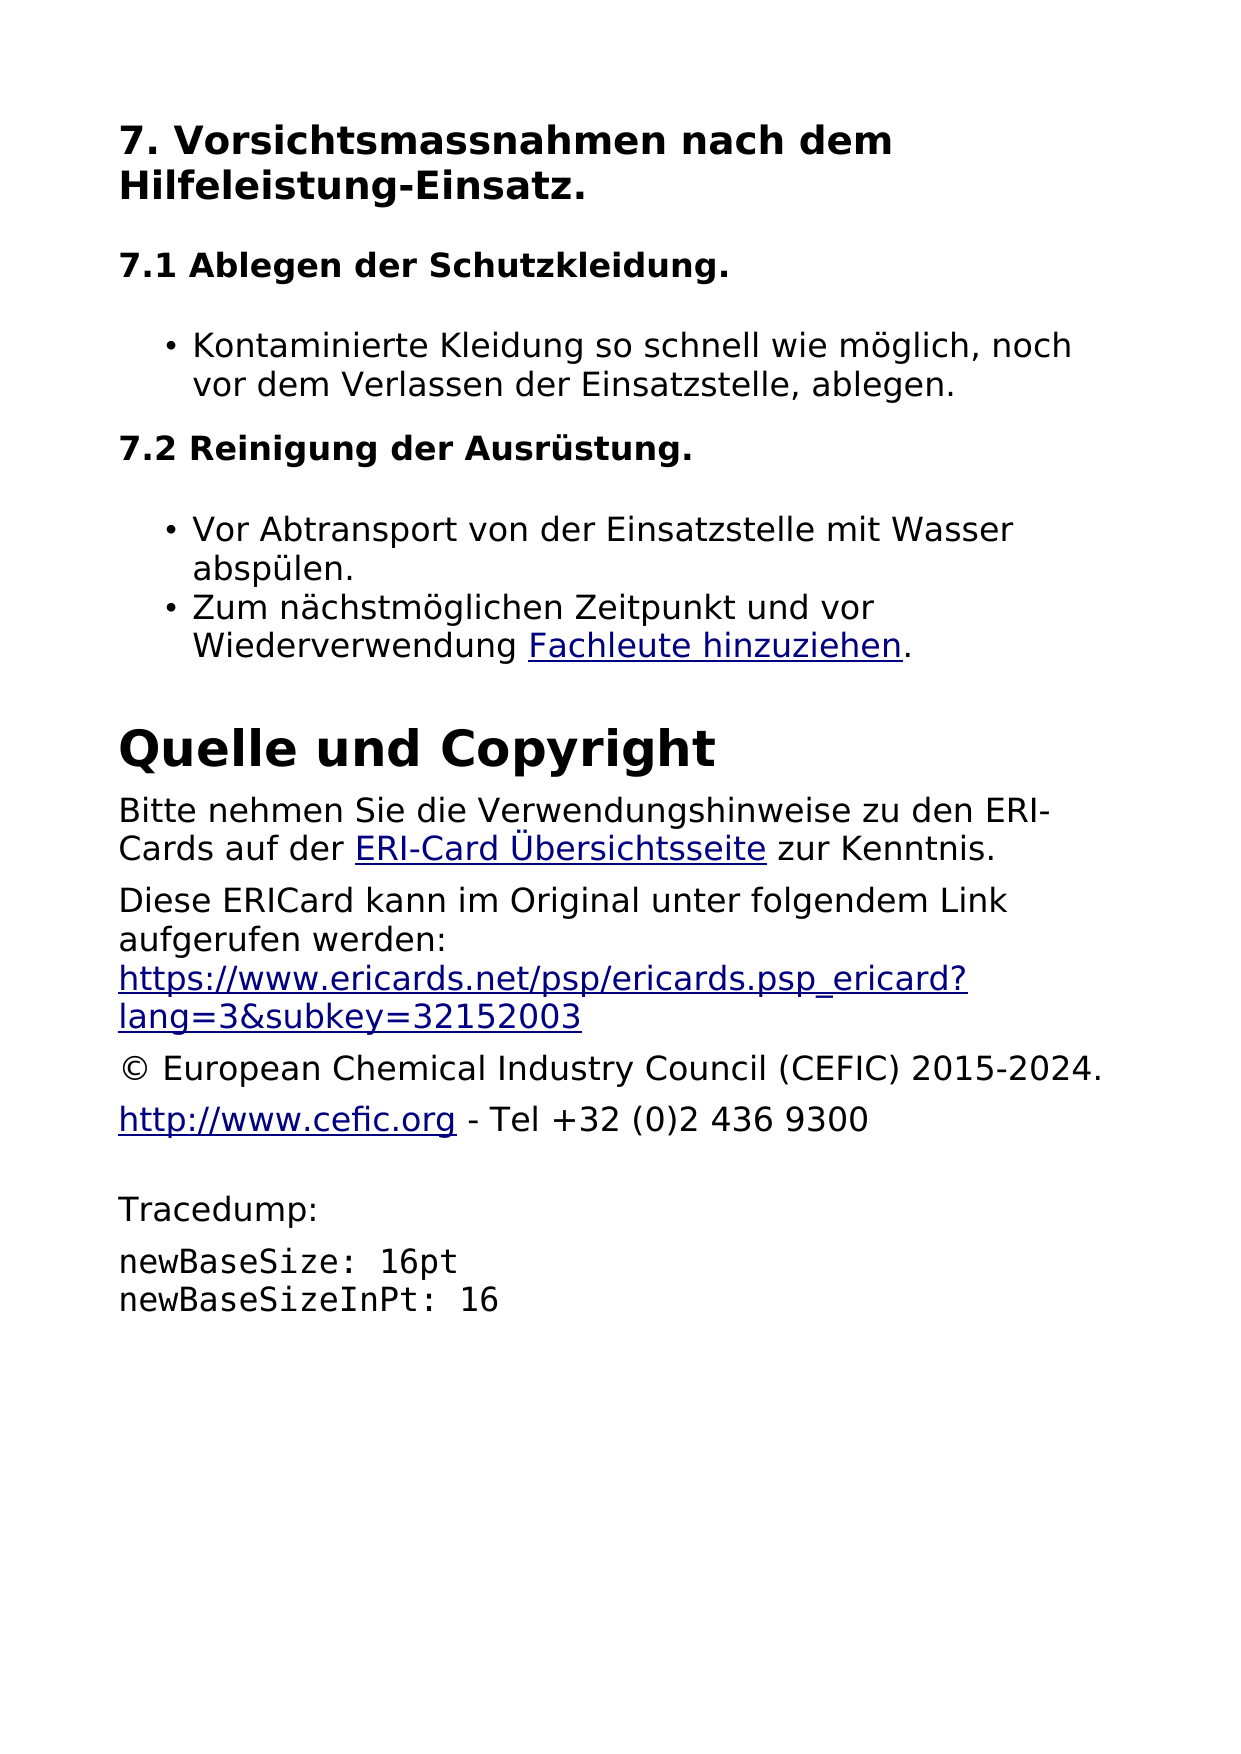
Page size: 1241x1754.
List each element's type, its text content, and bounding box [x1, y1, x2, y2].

text Bitte nehmen Sie die Verwendungshinweise zu den ERI-Cards auf der ERI-Card Übersichtsseite zur Kenntnis. [118, 791, 1122, 869]
text http://www.cefic.org - Tel +32 (0)2 436 9300 [118, 1101, 1122, 1139]
list Vor Abtransport von der Einsatzstelle mit Wasser abspülen. [177, 510, 1122, 588]
text Diese ERICard kann im Original unter folgendem Link aufgerufen werden: https://www.ericards.net/psp/ericards.psp_ericard?lang=3&subkey=32152003 [118, 881, 1122, 1037]
text Tracedump: [118, 1152, 1122, 1229]
list Zum nächstmöglichen Zeitpunkt und vor Wiederverwendung Fachleute hinzuziehen. [177, 588, 1122, 666]
subtitle Quelle und Copyright [118, 720, 1122, 778]
subtitle 7.2 Reinigung der Ausrüstung. [118, 429, 1122, 468]
text © European Chemical Industry Council (CEFIC) 2015-2024. [118, 1049, 1122, 1088]
list Kontaminierte Kleidung so schnell wie möglich, noch vor dem Verlassen der Einsatzstelle, ablegen. [177, 327, 1122, 404]
subtitle 7. Vorsichtsmassnahmen nach dem Hilfeleistung-Einsatz. [118, 118, 1122, 208]
subtitle 7.1 Ablegen der Schutzkleidung. [118, 246, 1122, 285]
text newBaseSize: 16pt newBaseSizeInPt: 16 [118, 1242, 1122, 1320]
